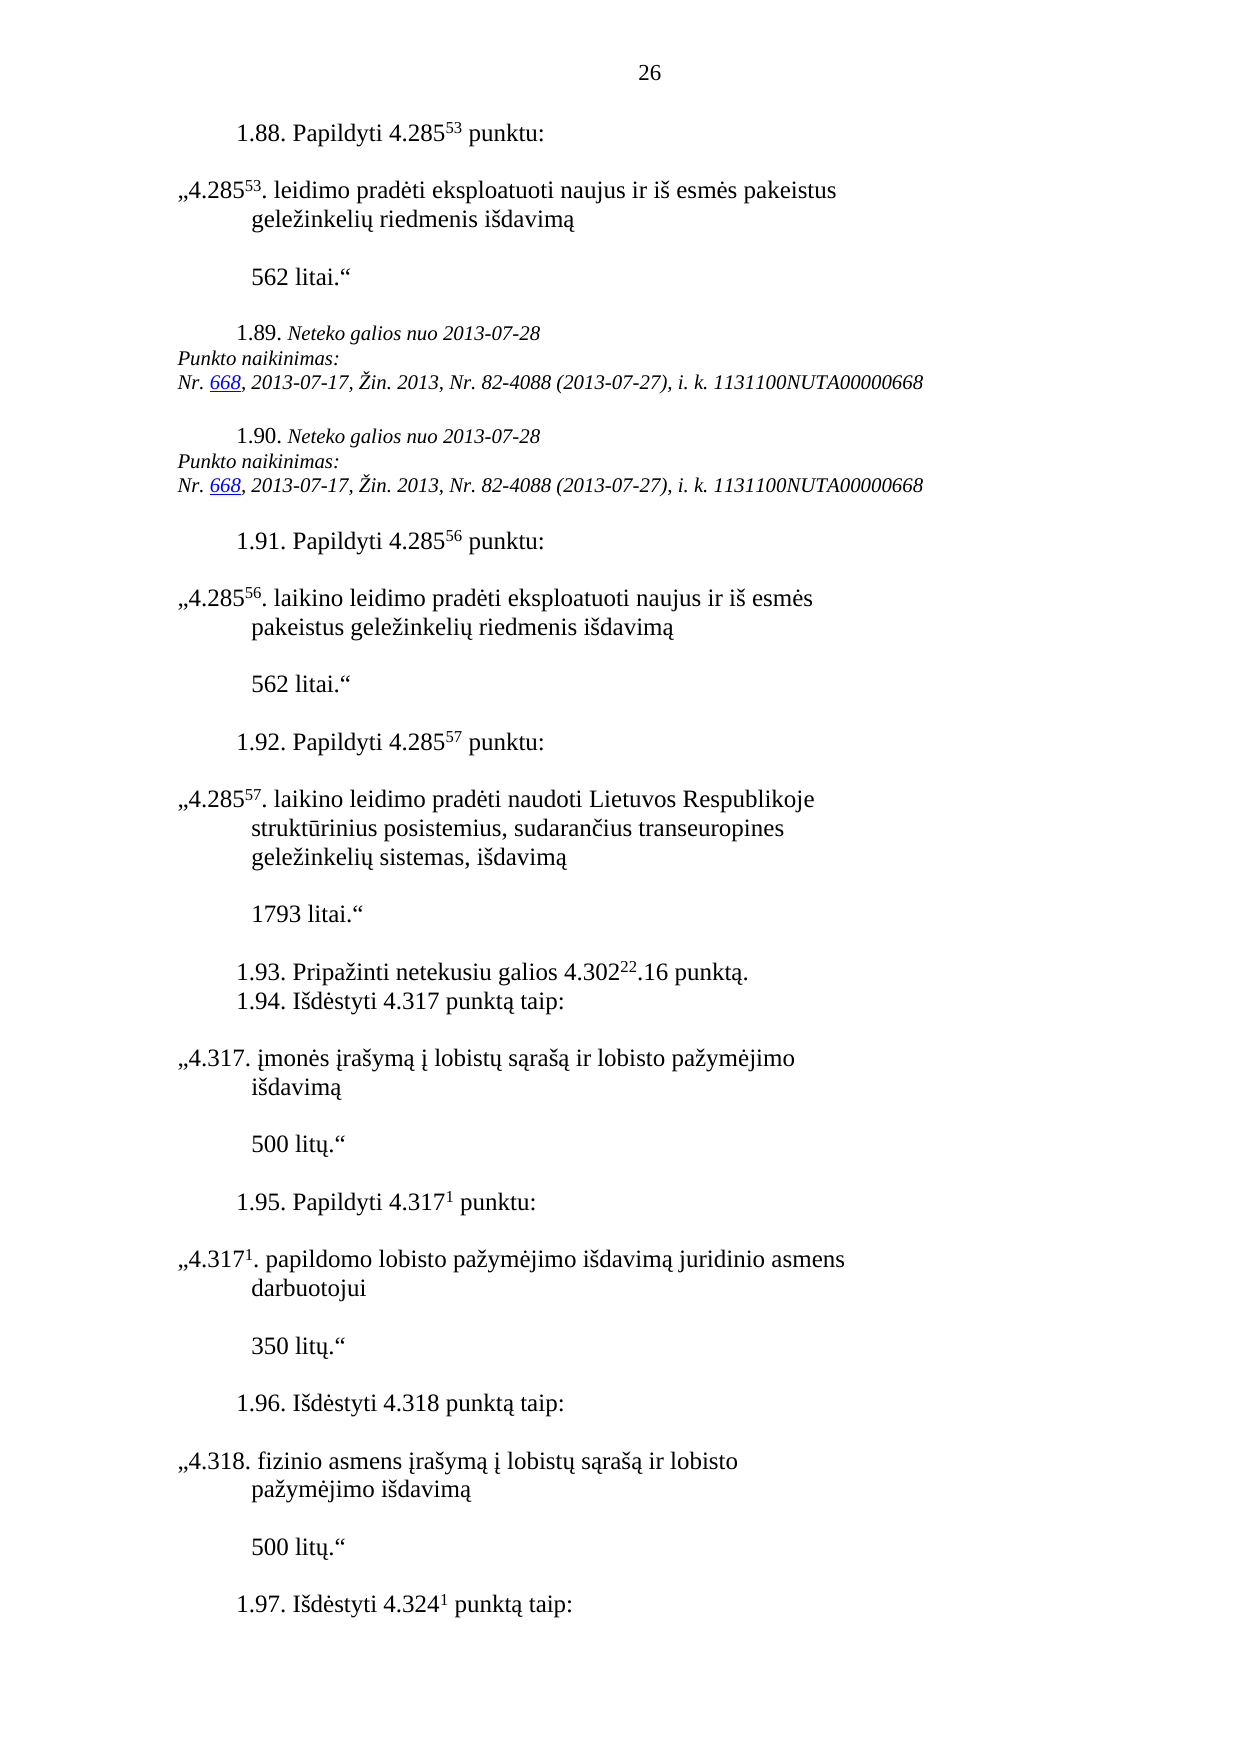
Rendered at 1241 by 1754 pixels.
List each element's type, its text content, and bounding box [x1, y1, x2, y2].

text „4.28557. laikino leidimo pradėti naudoti Lietuvos Respublikoje struktūrinius posistemius, sudarančius transeuropines geležinkelių sistemas, išdavimą 1793 litai.“ [177, 784, 856, 928]
text 1.94. Išdėstyti 4.317 punktą taip: [177, 986, 1122, 1014]
text 1.91. Papildyti 4.28556 punktu: [177, 526, 1122, 554]
text „4.317. įmonės įrašymą į lobistų sąrašą ir lobisto pažymėjimo išdavimą 500 litų.“ [177, 1043, 856, 1158]
text Nr. 668, 2013-07-17, Žin. 2013, Nr. 82-4088 (2013-07-27), i. k. 1131100NUTA00000668 [177, 370, 1122, 394]
text 1.93. Pripažinti netekusiu galios 4.30222.16 punktą. [177, 957, 1122, 986]
text 1.88. Papildyti 4.28553 punktu: [177, 118, 1122, 147]
text Punkto naikinimas: [177, 449, 1122, 473]
text Punkto naikinimas: [177, 346, 1122, 370]
text 1.90. Neteko galios nuo 2013-07-28 [177, 423, 1122, 449]
text 1.89. Neteko galios nuo 2013-07-28 [177, 319, 1122, 346]
text Nr. 668, 2013-07-17, Žin. 2013, Nr. 82-4088 (2013-07-27), i. k. 1131100NUTA00000668 [177, 473, 1122, 497]
text 1.95. Papildyti 4.3171 punktu: [177, 1187, 1122, 1216]
text „4.28553. leidimo pradėti eksploatuoti naujus ir iš esmės pakeistus geležinkelių riedmenis išdavimą 562 litai.“ [177, 176, 856, 291]
text „4.318. fizinio asmens įrašymą į lobistų sąrašą ir lobisto pažymėjimo išdavimą 500 litų.“ [177, 1446, 856, 1561]
text 1.97. Išdėstyti 4.3241 punktą taip: [177, 1589, 1122, 1618]
text „4.28556. laikino leidimo pradėti eksploatuoti naujus ir iš esmės pakeistus geležinkelių riedmenis išdavimą 562 litai.“ [177, 583, 856, 698]
text 1.96. Išdėstyti 4.318 punktą taip: [177, 1388, 1122, 1417]
text „4.3171. papildomo lobisto pažymėjimo išdavimą juridinio asmens darbuotojui 350 litų.“ [177, 1244, 856, 1359]
text 1.92. Papildyti 4.28557 punktu: [177, 727, 1122, 756]
